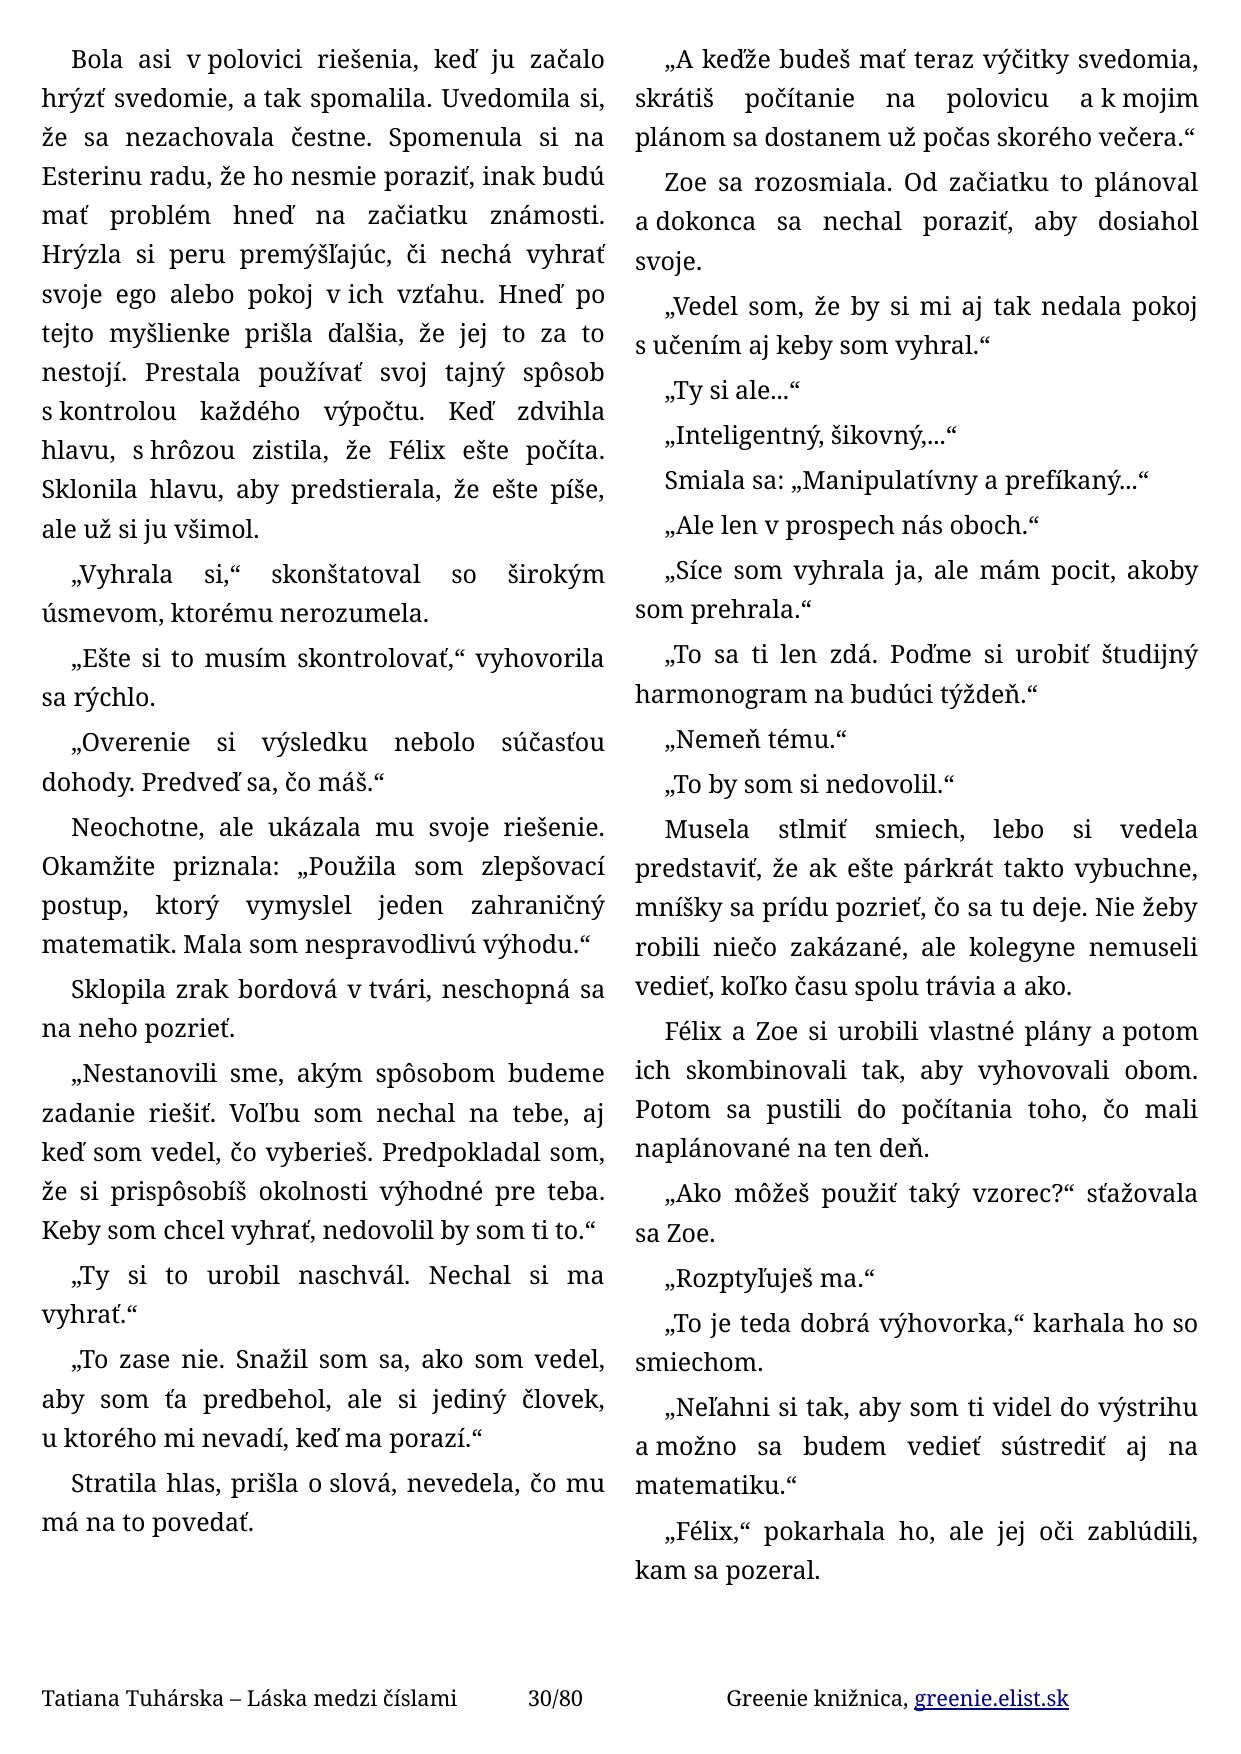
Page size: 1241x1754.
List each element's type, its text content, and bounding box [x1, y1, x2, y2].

text „Vedel som, že by si mi aj tak nedala pokoj s učením aj keby som vyhral.“ [635, 288, 1199, 361]
text „Ale len v prospech nás oboch.“ [635, 508, 1199, 542]
text „Neľahni si tak, aby som ti videl do výstrihu a možno sa budem vedieť sústrediť aj na matematiku.“ [635, 1390, 1199, 1502]
text „Ty si to urobil naschvál. Nechal si ma vyhrať.“ [41, 1258, 605, 1331]
text „To by som si nedovolil.“ [635, 767, 1199, 801]
text Félix a Zoe si urobili vlastné plány a potom ich skombinovali tak, aby vyhovovali obom. Potom sa pustili do počítania toho, čo mali naplánované na ten deň. [635, 1013, 1199, 1165]
text „To sa ti len zdá. Poďme si urobiť študijný harmonogram na budúci týždeň.“ [635, 637, 1199, 710]
text „Ešte si to musím skontrolovať,“ vyhovorila sa rýchlo. [41, 641, 605, 714]
text Smiala sa: „Manipulatívny a prefíkaný...“ [635, 463, 1199, 497]
text „Inteligentný, šikovný,...“ [635, 418, 1199, 452]
text „Nestanovili sme, akým spôsobom budeme zadanie riešiť. Voľbu som nechal na tebe, aj keď som vedel, čo vyberieš. Predpokladal som, že si prispôsobíš okolnosti výhodné pre teba. Keby som chcel vyhrať, nedovolil by som ti to.“ [41, 1056, 605, 1247]
text Bola asi v polovici riešenia, keď ju začalo hrýzť svedomie, a tak spomalila. Uvedomila si, že sa nezachovala čestne. Spomenula si na Esterinu radu, že ho nesmie poraziť, inak budú mať problém hneď na začiatku známosti. Hrýzla si peru premýšľajúc, či nechá vyhrať svoje ego alebo pokoj v ich vzťahu. Hneď po tejto myšlienke prišla ďalšia, že jej to za to nestojí. Prestala používať svoj tajný spôsob s kontrolou každého výpočtu. Keď zdvihla hlavu, s hrôzou zistila, že Félix ešte počíta. Sklonila hlavu, aby predstierala, že ešte píše, ale už si ju všimol. [41, 41, 605, 545]
text Stratila hlas, prišla o slová, nevedela, čo mu má na to povedať. [41, 1466, 605, 1539]
text „To zase nie. Snažil som sa, ako som vedel, aby som ťa predbehol, ale si jediný človek, u ktorého mi nevadí, keď ma porazí.“ [41, 1342, 605, 1454]
text „Félix,“ pokarhala ho, ale jej oči zablúdili, kam sa pozeral. [635, 1513, 1199, 1586]
text Neochotne, ale ukázala mu svoje riešenie. Okamžite priznala: „Použila som zlepšovací postup, ktorý vymyslel jeden zahraničný matematik. Mala som nespravodlivú výhodu.“ [41, 809, 605, 961]
text „Overenie si výsledku nebolo súčasťou dohody. Predveď sa, čo máš.“ [41, 725, 605, 798]
text „A keďže budeš mať teraz výčitky svedomia, skrátiš počítanie na polovicu a k mojim plánom sa dostanem už počas skorého večera.“ [635, 41, 1199, 154]
text Sklopila zrak bordová v tvári, neschopná sa na neho pozrieť. [41, 972, 605, 1045]
text „Vyhrala si,“ skonštatoval so širokým úsmevom, ktorému nerozumela. [41, 556, 605, 630]
text „Ty si ale...“ [635, 372, 1199, 407]
text Zoe sa rozosmiala. Od začiatku to plánoval a dokonca sa nechal poraziť, aby dosiahol svoje. [635, 165, 1199, 277]
text Musela stlmiť smiech, lebo si vedela predstaviť, že ak ešte párkrát takto vybuchne, mníšky sa prídu pozrieť, čo sa tu deje. Nie žeby robili niečo zakázané, ale kolegyne nemuseli vedieť, koľko času spolu trávia a ako. [635, 812, 1199, 1002]
text „To je teda dobrá výhovorka,“ karhala ho so smiechom. [635, 1305, 1199, 1379]
text „Nemeň tému.“ [635, 721, 1199, 756]
text „Síce som vyhrala ja, ale mám pocit, akoby som prehrala.“ [635, 553, 1199, 626]
text „Ako môžeš použiť taký vzorec?“ sťažovala sa Zoe. [635, 1176, 1199, 1249]
text „Rozptyľuješ ma.“ [635, 1260, 1199, 1294]
